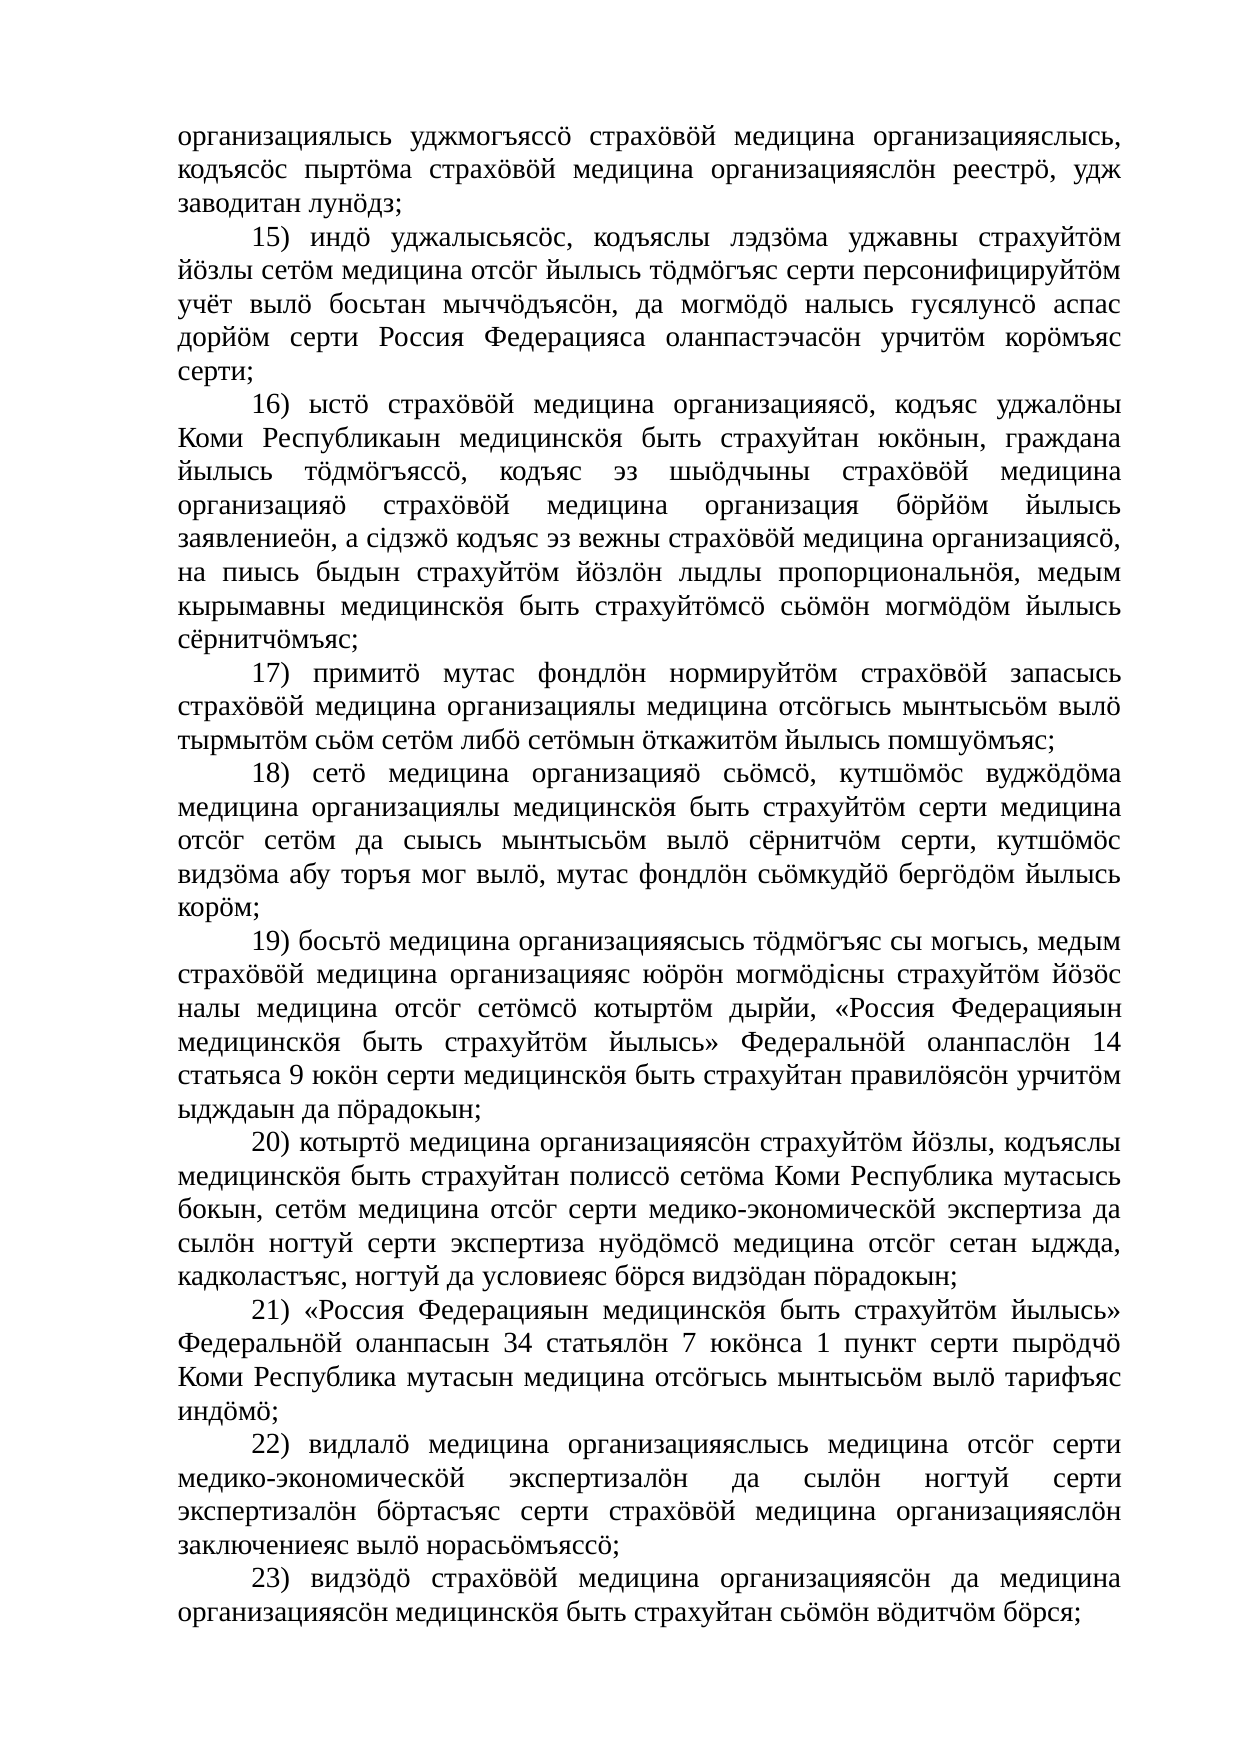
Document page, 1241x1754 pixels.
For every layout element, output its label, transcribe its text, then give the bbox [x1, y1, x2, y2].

text 17) примитӧ мутас фондлӧн нормируйтӧм страхӧвӧй запасысь страхӧвӧй медицина организациялы медицина отсӧгысь мынтысьӧм вылӧ тырмытӧм сьӧм сетӧм либӧ сетӧмын ӧткажитӧм йылысь помшуӧмъяс; [177, 655, 1122, 755]
text 21) «Россия Федерацияын медицинскӧя быть страхуйтӧм йылысь» Федеральнӧй оланпасын 34 статьялӧн 7 юкӧнса 1 пункт серти пырӧдчӧ Коми Республика мутасын медицина отсӧгысь мынтысьӧм вылӧ тарифъяс индӧмӧ; [177, 1292, 1122, 1426]
text 20) котыртӧ медицина организацияясӧн страхуйтӧм йӧзлы, кодъяслы медицинскӧя быть страхуйтан полиссӧ сетӧма Коми Республика мутасысь бокын, сетӧм медицина отсӧг серти медико-экономическӧй экспертиза да сылӧн ногтуй серти экспертиза нуӧдӧмсӧ медицина отсӧг сетан ыджда, кадколастъяс, ногтуй да условиеяс бӧрся видзӧдан пӧрадокын; [177, 1124, 1122, 1292]
text 19) босьтӧ медицина организацияясысь тӧдмӧгъяс сы могысь, медым страхӧвӧй медицина организацияяс юӧрӧн могмӧдісны страхуйтӧм йӧзӧс налы медицина отсӧг сетӧмсӧ котыртӧм дырйи, «Россия Федерацияын медицинскӧя быть страхуйтӧм йылысь» Федеральнӧй оланпаслӧн 14 статьяса 9 юкӧн серти медицинскӧя быть страхуйтан правилӧясӧн урчитӧм ыдждаын да пӧрадокын; [177, 923, 1122, 1124]
text 22) видлалӧ медицина организацияяслысь медицина отсӧг серти медико-экономическӧй экспертизалӧн да сылӧн ногтуй серти экспертизалӧн бӧртасъяс серти страхӧвӧй медицина организацияяслӧн заключениеяс вылӧ норасьӧмъяссӧ; [177, 1426, 1122, 1560]
text 15) индӧ уджалысьясӧс, кодъяслы лэдзӧма уджавны страхуйтӧм йӧзлы сетӧм медицина отсӧг йылысь тӧдмӧгъяс серти персонифицируйтӧм учёт вылӧ босьтан мыччӧдъясӧн, да могмӧдӧ налысь гусялунсӧ аспас дорйӧм серти Россия Федерацияса оланпастэчасӧн урчитӧм корӧмъяс серти; [177, 219, 1122, 386]
text 23) видзӧдӧ страхӧвӧй медицина организацияясӧн да медицина организацияясӧн медицинскӧя быть страхуйтан сьӧмӧн вӧдитчӧм бӧрся; [177, 1560, 1122, 1627]
text 18) сетӧ медицина организацияӧ сьӧмсӧ, кутшӧмӧс вуджӧдӧма медицина организациялы медицинскӧя быть страхуйтӧм серти медицина отсӧг сетӧм да сыысь мынтысьӧм вылӧ сёрнитчӧм серти, кутшӧмӧс видзӧма абу торъя мог вылӧ, мутас фондлӧн сьӧмкудйӧ бергӧдӧм йылысь корӧм; [177, 755, 1122, 923]
text 16) ыстӧ страхӧвӧй медицина организацияясӧ, кодъяс уджалӧны Коми Республикаын медицинскӧя быть страхуйтан юкӧнын, граждана йылысь тӧдмӧгъяссӧ, кодъяс эз шыӧдчыны страхӧвӧй медицина организацияӧ страхӧвӧй медицина организация бӧрйӧм йылысь заявлениеӧн, а сідзжӧ кодъяс эз вежны страхӧвӧй медицина организациясӧ, на пиысь быдын страхуйтӧм йӧзлӧн лыдлы пропорциональнӧя, медым кырымавны медицинскӧя быть страхуйтӧмсӧ сьӧмӧн могмӧдӧм йылысь сёрнитчӧмъяс; [177, 386, 1122, 655]
text организациялысь уджмогъяссӧ страхӧвӧй медицина организацияяслысь, кодъясӧс пыртӧма страхӧвӧй медицина организацияяслӧн реестрӧ, удж заводитан лунӧдз; [177, 118, 1122, 219]
